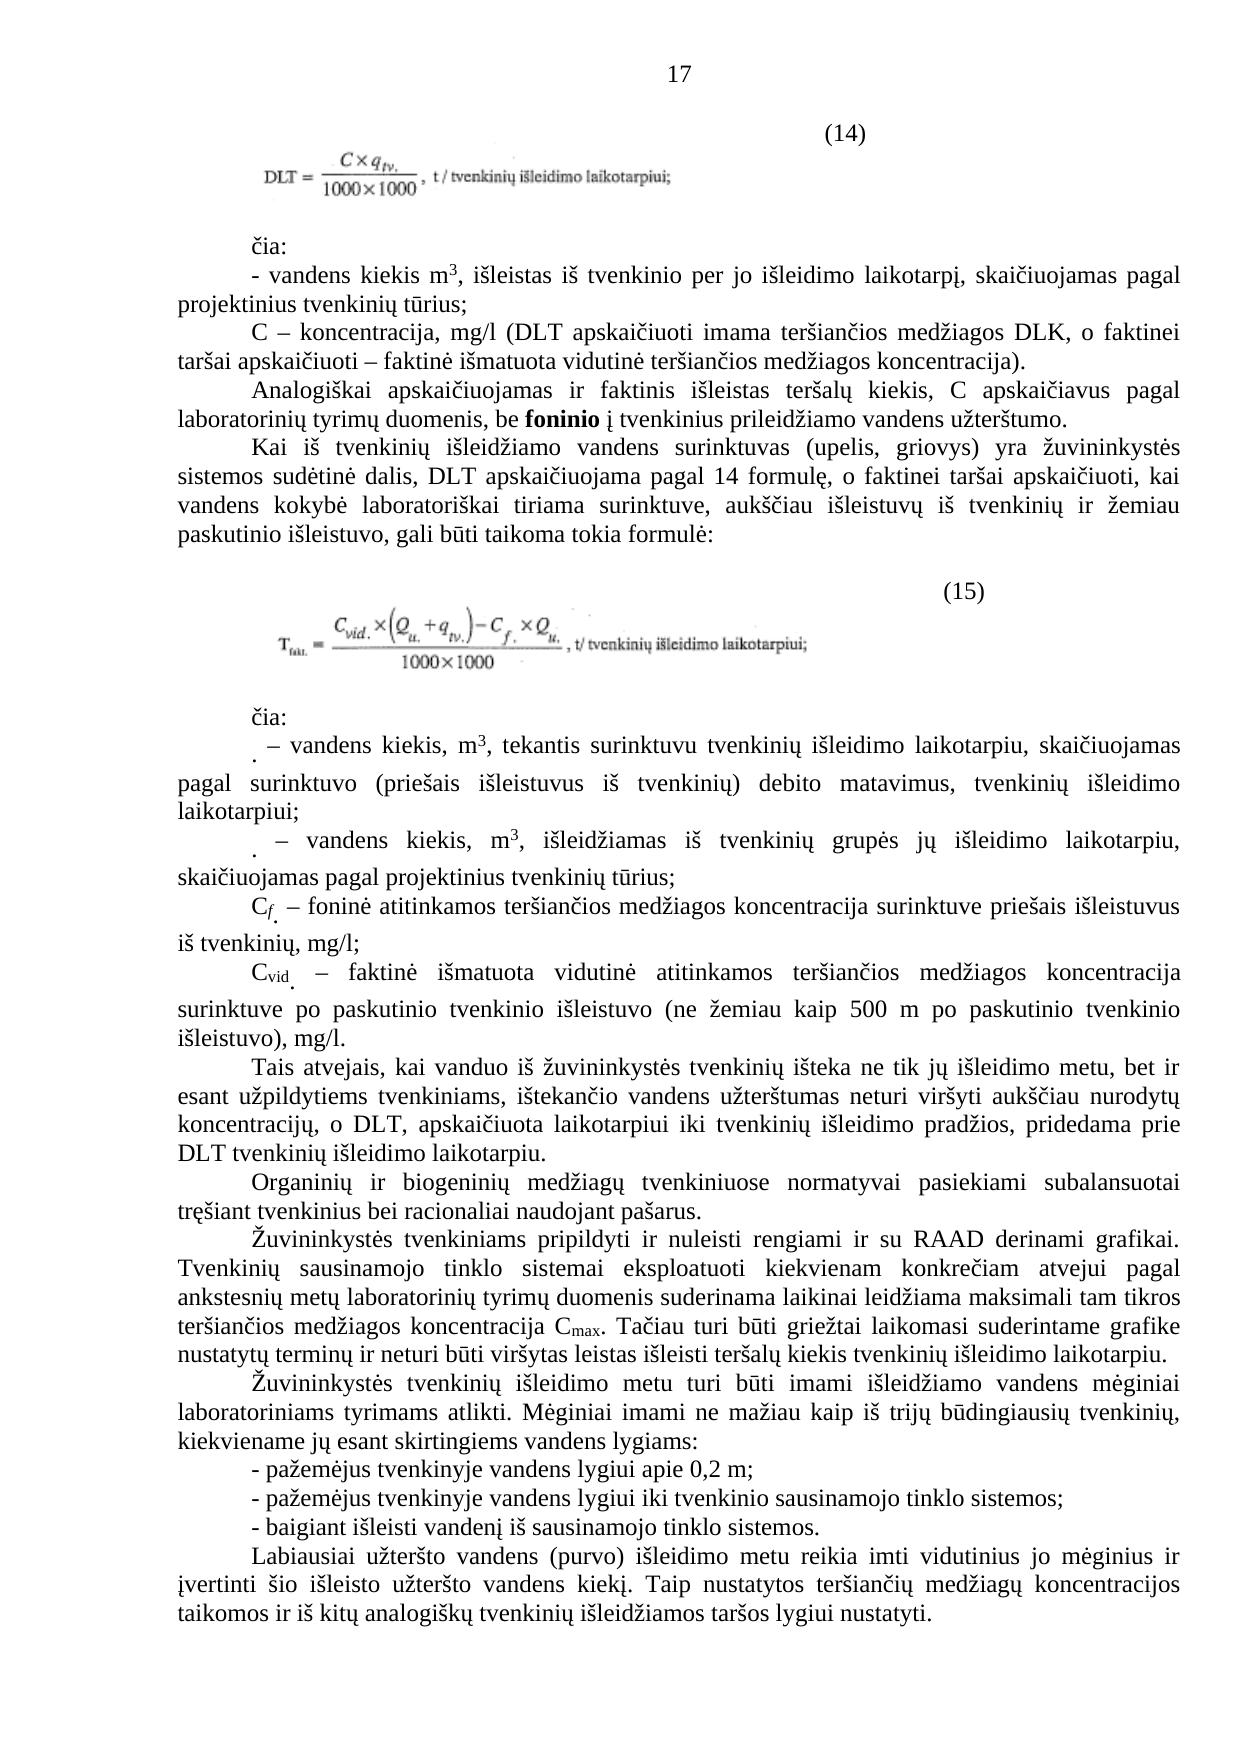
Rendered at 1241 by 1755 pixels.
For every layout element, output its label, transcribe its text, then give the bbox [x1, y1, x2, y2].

text Žuvininkystės tvenkiniams pripildyti ir nuleisti rengiami ir su RAAD derinami grafikai. Tvenkinių sausinamojo tinklo sistemai eksploatuoti kiekvienam konkrečiam atvejui pagal ankstesnių metų laboratorinių tyrimų duomenis suderinama laikinai leidžiama maksimali tam tikros teršiančios medžiagos koncentracija Cmax. Tačiau turi būti griežtai laikomasi suderintame grafike nustatytų terminų ir neturi būti viršytas leistas išleisti teršalų kiekis tvenkinių išleidimo laikotarpiu. [177, 1224, 1181, 1368]
text Labiausiai užteršto vandens (purvo) išleidimo metu reikia imti vidutinius jo mėginius ir įvertinti šio išleisto užteršto vandens kiekį. Taip nustatytos teršiančių medžiagų koncentracijos taikomos ir iš kitų analogiškų tvenkinių išleidžiamos taršos lygiui nustatyti. [177, 1541, 1181, 1627]
text Tais atvejais, kai vanduo iš žuvininkystės tvenkinių išteka ne tik jų išleidimo metu, bet ir esant užpildytiems tvenkiniams, ištekančio vandens užterštumas neturi viršyti aukščiau nurodytų koncentracijų, o DLT, apskaičiuota laikotarpiui iki tvenkinių išleidimo pradžios, pridedama prie DLT tvenkinių išleidimo laikotarpiu. [177, 1052, 1181, 1167]
text C – koncentracija, mg/l (DLT apskaičiuoti imama teršiančios medžiagos DLK, o faktinei taršai apskaičiuoti – faktinė išmatuota vidutinė teršiančios medžiagos koncentracija). [177, 317, 1181, 375]
text - baigiant išleisti vandenį iš sausinamojo tinklo sistemos. [177, 1512, 1181, 1541]
text Žuvininkystės tvenkinių išleidimo metu turi būti imami išleidžiamo vandens mėginiai laboratoriniams tyrimams atlikti. Mėginiai imami ne mažiau kaip iš trijų būdingiausių tvenkinių, kiekviename jų esant skirtingiems vandens lygiams: [177, 1368, 1181, 1454]
text . – vandens kiekis, m3, tekantis surinktuvu tvenkinių išleidimo laikotarpiu, skaičiuojamas pagal surinktuvo (priešais išleistuvus iš tvenkinių) debito matavimus, tvenkinių išleidimo laikotarpiui; [177, 730, 1181, 825]
text Analogiškai apskaičiuojamas ir faktinis išleistas teršalų kiekis, C apskaičiavus pagal laboratorinių tyrimų duomenis, be foninio į tvenkinius prileidžiamo vandens užterštumo. [177, 375, 1181, 432]
text - pažemėjus tvenkinyje vandens lygiui apie 0,2 m; [177, 1454, 1181, 1483]
text čia: [177, 702, 1181, 730]
text Cvid. – faktinė išmatuota vidutinė atitinkamos teršiančios medžiagos koncentracija surinktuve po paskutinio tvenkinio išleistuvo (ne žemiau kaip 500 m po paskutinio tvenkinio išleistuvo), mg/l. [177, 957, 1181, 1052]
text . – vandens kiekis, m3, išleidžiamas iš tvenkinių grupės jų išleidimo laikotarpiu, skaičiuojamas pagal projektinius tvenkinių tūrius; [177, 825, 1181, 891]
text čia: [177, 231, 1181, 260]
text - vandens kiekis m3, išleistas iš tvenkinio per jo išleidimo laikotarpį, skaičiuojamas pagal projektinius tvenkinių tūrius; [177, 260, 1181, 317]
text Organinių ir biogeninių medžiagų tvenkiniuose normatyvai pasiekiami subalansuotai tręšiant tvenkinius bei racionaliai naudojant pašarus. [177, 1167, 1181, 1224]
text - pažemėjus tvenkinyje vandens lygiui iki tvenkinio sausinamojo tinklo sistemos; [177, 1483, 1181, 1512]
text (14) [177, 118, 1181, 202]
text (15) [177, 576, 1181, 673]
text Kai iš tvenkinių išleidžiamo vandens surinktuvas (upelis, griovys) yra žuvininkystės sistemos sudėtinė dalis, DLT apskaičiuojama pagal 14 formulę, o faktinei taršai apskaičiuoti, kai vandens kokybė laboratoriškai tiriama surinktuve, aukščiau išleistuvų iš tvenkinių ir žemiau paskutinio išleistuvo, gali būti taikoma tokia formulė: [177, 432, 1181, 547]
text Cf. – foninė atitinkamos teršiančios medžiagos koncentracija surinktuve priešais išleistuvus iš tvenkinių, mg/l; [177, 891, 1181, 957]
